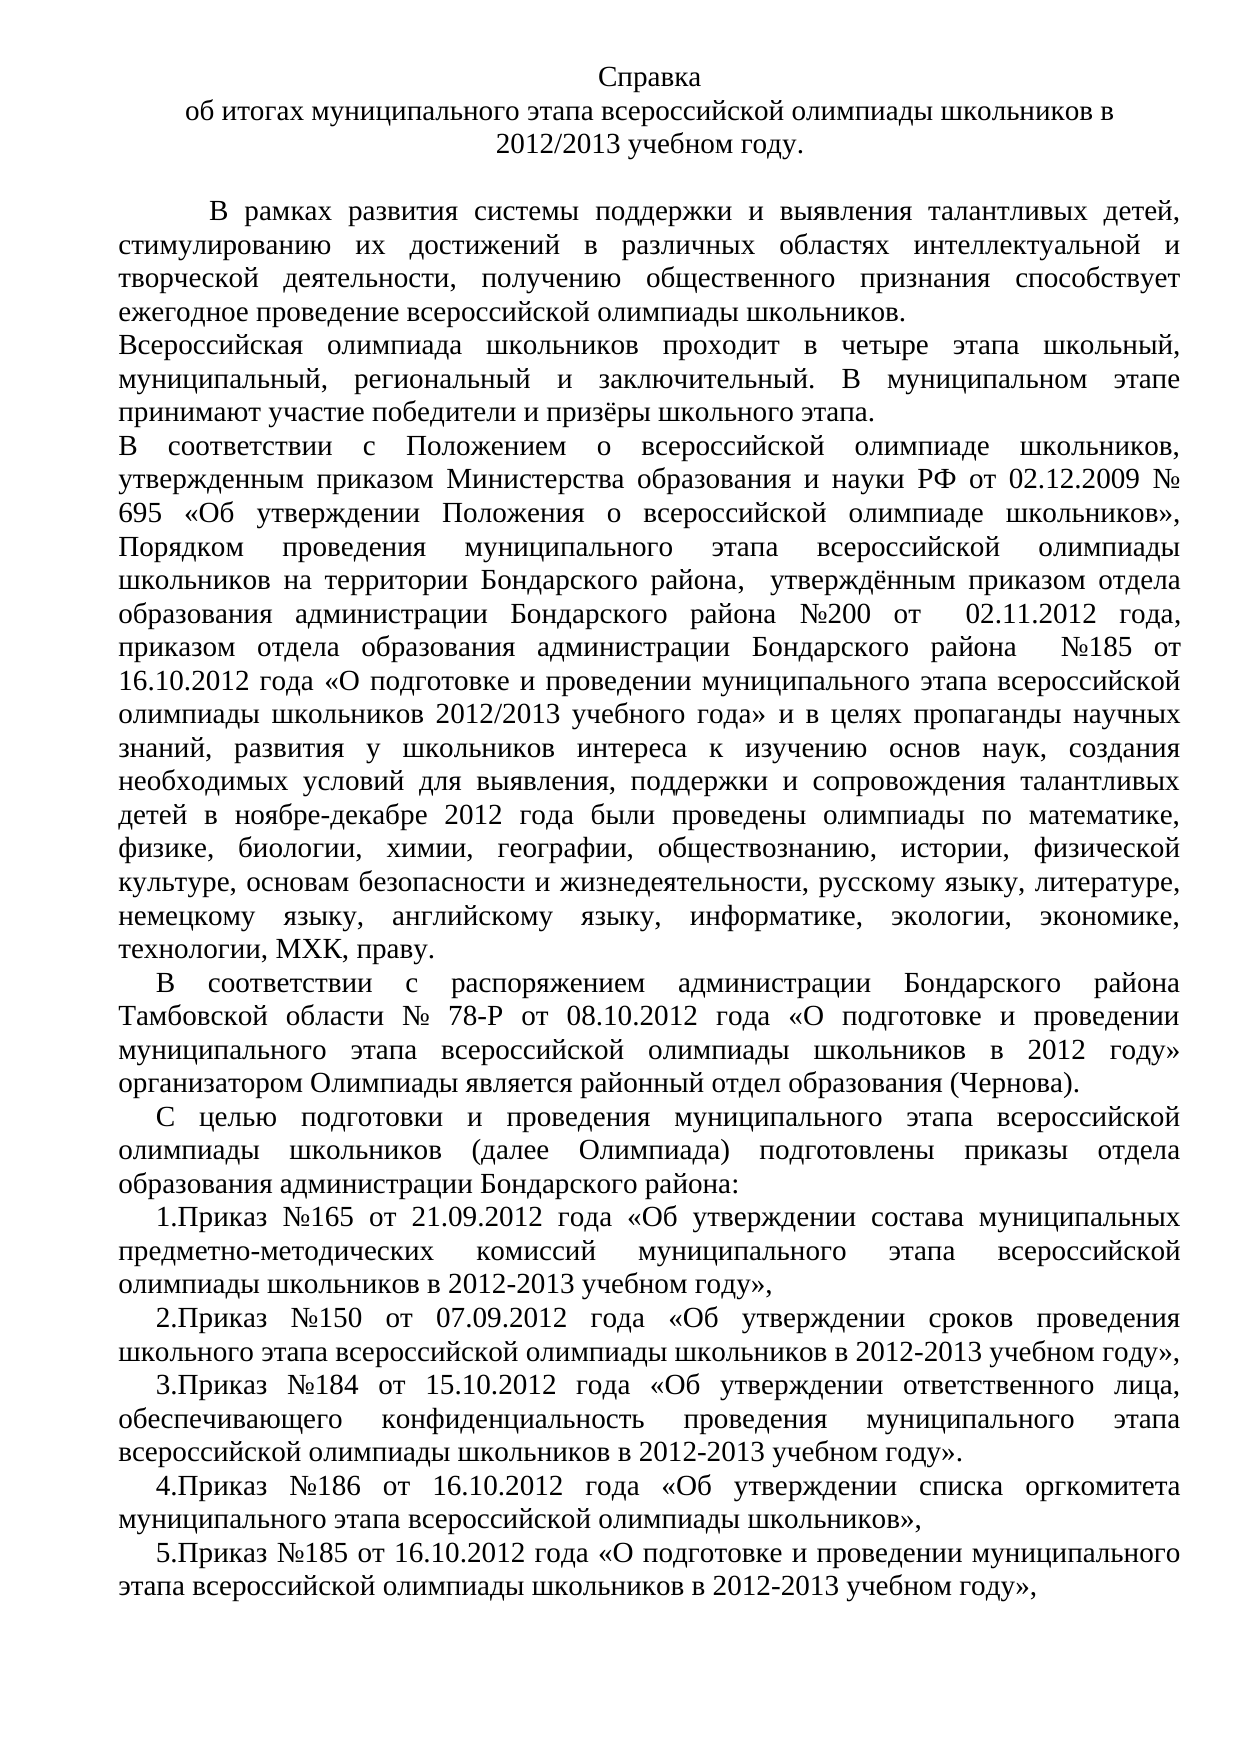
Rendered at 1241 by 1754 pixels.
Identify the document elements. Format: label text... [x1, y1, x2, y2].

text 1.Приказ №165 от 21.09.2012 года «Об утверждении состава муниципальных предметно-методических комиссий муниципального этапа всероссийской олимпиады школьников в 2012-2013 учебном году», [118, 1199, 1181, 1300]
text В соответствии с распоряжением администрации Бондарского района Тамбовской области № 78-Р от 08.10.2012 года «О подготовке и проведении муниципального этапа всероссийской олимпиады школьников в 2012 году» организатором Олимпиады является районный отдел образования (Чернова). [118, 965, 1181, 1099]
text 2.Приказ №150 от 07.09.2012 года «Об утверждении сроков проведения школьного этапа всероссийской олимпиады школьников в 2012-2013 учебном году», [118, 1300, 1181, 1367]
text В рамках развития системы поддержки и выявления талантливых детей, стимулированию их достижений в различных областях интеллектуальной и творческой деятельности, получению общественного признания способствует ежегодное проведение всероссийской олимпиады школьников. [118, 193, 1181, 327]
text 4.Приказ №186 от 16.10.2012 года «Об утверждении списка оргкомитета муниципального этапа всероссийской олимпиады школьников», [118, 1468, 1181, 1535]
text Всероссийская олимпиада школьников проходит в четыре этапа школьный, муниципальный, региональный и заключительный. В муниципальном этапе принимают участие победители и призёры школьного этапа. [118, 327, 1181, 428]
text об итогах муниципального этапа всероссийской олимпиады школьников в 2012/2013 учебном году. [118, 93, 1181, 160]
text В соответствии с Положением о всероссийской олимпиаде школьников, утвержденным приказом Министерства образования и науки РФ от 02.12.2009 № 695 «Об утверждении Положения о всероссийской олимпиаде школьников», Порядком проведения муниципального этапа всероссийской олимпиады школьников на территории Бондарского района, утверждённым приказом отдела образования администрации Бондарского района №200 от 02.11.2012 года, приказом отдела образования администрации Бондарского района №185 от 16.10.2012 года «О подготовке и проведении муниципального этапа всероссийской олимпиады школьников 2012/2013 учебного года» и в целях пропаганды научных знаний, развития у школьников интереса к изучению основ наук, создания необходимых условий для выявления, поддержки и сопровождения талантливых детей в ноябре-декабре 2012 года были проведены олимпиады по математике, физике, биологии, химии, географии, обществознанию, истории, физической культуре, основам безопасности и жизнедеятельности, русскому языку, литературе, немецкому языку, английскому языку, информатике, экологии, экономике, технологии, МХК, праву. [118, 428, 1181, 965]
text С целью подготовки и проведения муниципального этапа всероссийской олимпиады школьников (далее Олимпиада) подготовлены приказы отдела образования администрации Бондарского района: [118, 1099, 1181, 1199]
text Справка [118, 59, 1181, 93]
text 5.Приказ №185 от 16.10.2012 года «О подготовке и проведении муниципального этапа всероссийской олимпиады школьников в 2012-2013 учебном году», [118, 1535, 1181, 1602]
text 3.Приказ №184 от 15.10.2012 года «Об утверждении ответственного лица, обеспечивающего конфиденциальность проведения муниципального этапа всероссийской олимпиады школьников в 2012-2013 учебном году». [118, 1367, 1181, 1468]
